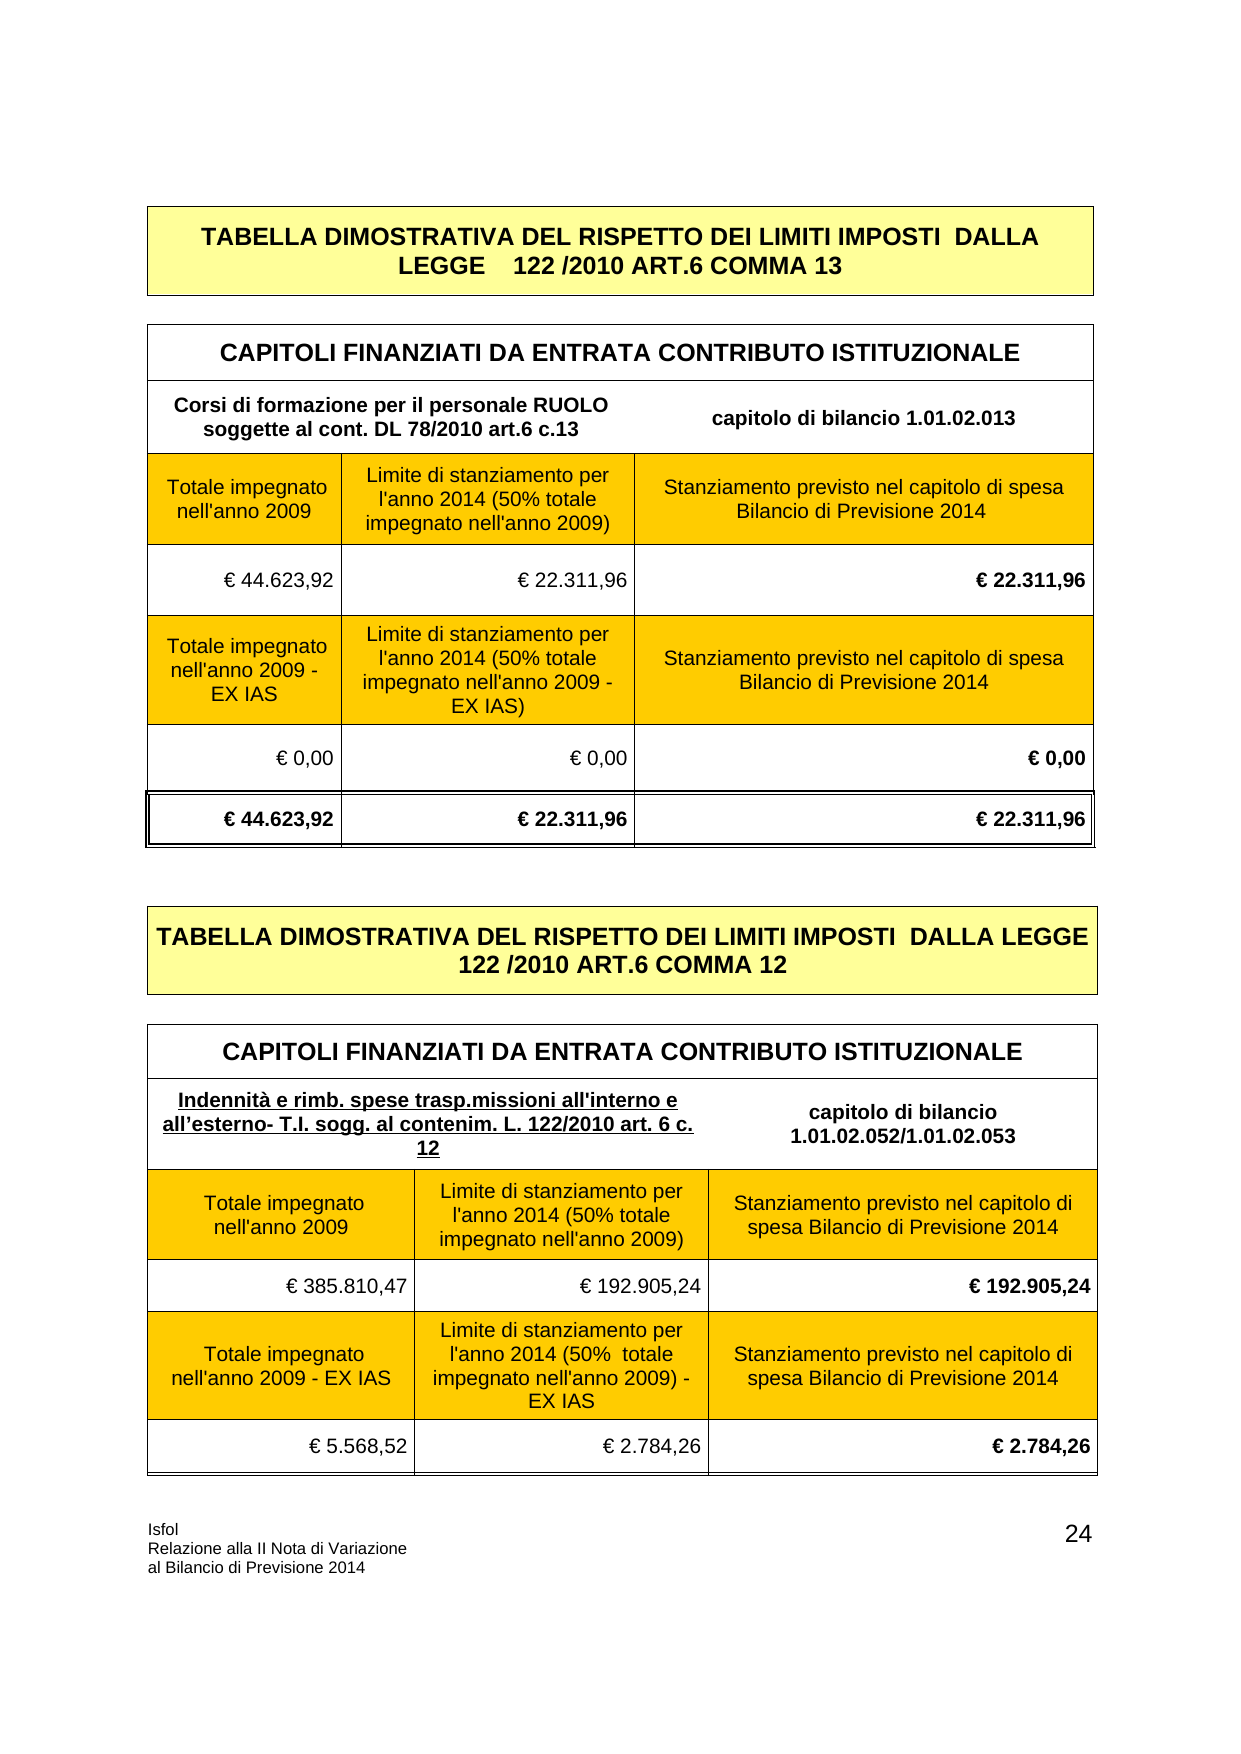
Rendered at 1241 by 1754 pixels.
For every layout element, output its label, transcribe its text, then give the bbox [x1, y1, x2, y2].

table_cell [143, 1259, 147, 1311]
table_cell [635, 296, 1093, 324]
table_cell [147, 296, 341, 324]
table_cell € 44.623,92 [148, 545, 341, 615]
table_cell Stanziamento previsto nel capitolo di spesa Bilancio di Previsione 2014 [635, 454, 1093, 544]
table_cell € 192.905,24 [709, 1260, 1097, 1311]
table_cell € 22.311,96 [342, 795, 634, 843]
table_cell € 22.311,96 [635, 545, 1093, 615]
table_cell Stanziamento previsto nel capitolo di spesa Bilancio di Previsione 2014 [709, 1170, 1097, 1259]
table_cell [708, 995, 1098, 1024]
table_cell [143, 1419, 147, 1471]
table_cell Limite di stanziamento per l'anno 2014 (50% totale impegnato nell'anno 2009) [415, 1170, 708, 1259]
table_cell [341, 296, 635, 324]
table_cell CAPITOLI FINANZIATI DA ENTRATA CONTRIBUTO ISTITUZIONALE [148, 1025, 1097, 1078]
table_cell [143, 1311, 147, 1419]
table_cell Limite di stanziamento per l'anno 2014 (50% totale impegnato nell'anno 2009) [342, 454, 634, 544]
table_cell Totale impegnato nell'anno 2009 [148, 1170, 414, 1259]
table_cell [415, 995, 708, 1024]
table_cell € 44.623,92 [150, 795, 341, 843]
table_header [143, 906, 147, 994]
table_header TABELLA DIMOSTRATIVA DEL RISPETTO DEI LIMITI IMPOSTI DALLA LEGGE 122 /2010 ART.6 COMMA 12 [148, 907, 1097, 994]
table_cell capitolo di bilancio 1.01.02.013 [635, 381, 1093, 453]
table_cell € 2.784,26 [415, 1420, 708, 1471]
table_cell € 2.784,26 [709, 1420, 1097, 1471]
table_cell € 22.311,96 [635, 795, 1091, 843]
table_cell € 0,00 [342, 725, 634, 790]
table_cell [143, 1078, 147, 1169]
table_cell CAPITOLI FINANZIATI DA ENTRATA CONTRIBUTO ISTITUZIONALE [148, 325, 1093, 380]
table_cell € 5.568,52 [148, 1420, 414, 1471]
table_cell Stanziamento previsto nel capitolo di spesa Bilancio di Previsione 2014 [635, 616, 1093, 724]
table_cell [143, 1169, 147, 1259]
table_cell Totale impegnato nell'anno 2009 - EX IAS [148, 1312, 414, 1419]
table_cell Corsi di formazione per il personale RUOLO soggette al cont. DL 78/2010 art.6 c.13 [148, 381, 635, 453]
table_cell € 385.810,47 [148, 1260, 414, 1311]
table_cell € 192.905,24 [415, 1260, 708, 1311]
table_cell capitolo di bilancio 1.01.02.052/1.01.02.053 [708, 1079, 1097, 1169]
table_cell Indennità e rimb. spese trasp.missioni all'interno e all’esterno- T.I. sogg. al contenim. L. 122/2010 art. 6 c. 12 [148, 1079, 708, 1169]
table_cell [148, 995, 414, 1024]
table_cell [143, 1024, 147, 1078]
table_cell Limite di stanziamento per l'anno 2014 (50% totale impegnato nell'anno 2009 - EX IAS) [342, 616, 634, 724]
table_cell Totale impegnato nell'anno 2009 - EX IAS [148, 616, 341, 724]
table_cell € 0,00 [635, 725, 1093, 790]
table_cell Totale impegnato nell'anno 2009 [148, 454, 341, 544]
table_cell [143, 994, 148, 1024]
table_cell Stanziamento previsto nel capitolo di spesa Bilancio di Previsione 2014 [709, 1312, 1097, 1419]
table_cell € 0,00 [148, 725, 341, 790]
table_cell € 22.311,96 [342, 545, 634, 615]
table_header TABELLA DIMOSTRATIVA DEL RISPETTO DEI LIMITI IMPOSTI DALLA LEGGE 122 /2010 ART.6 COMMA 13 [148, 207, 1093, 294]
table_cell Limite di stanziamento per l'anno 2014 (50% totale impegnato nell'anno 2009) - EX IAS [415, 1312, 708, 1419]
